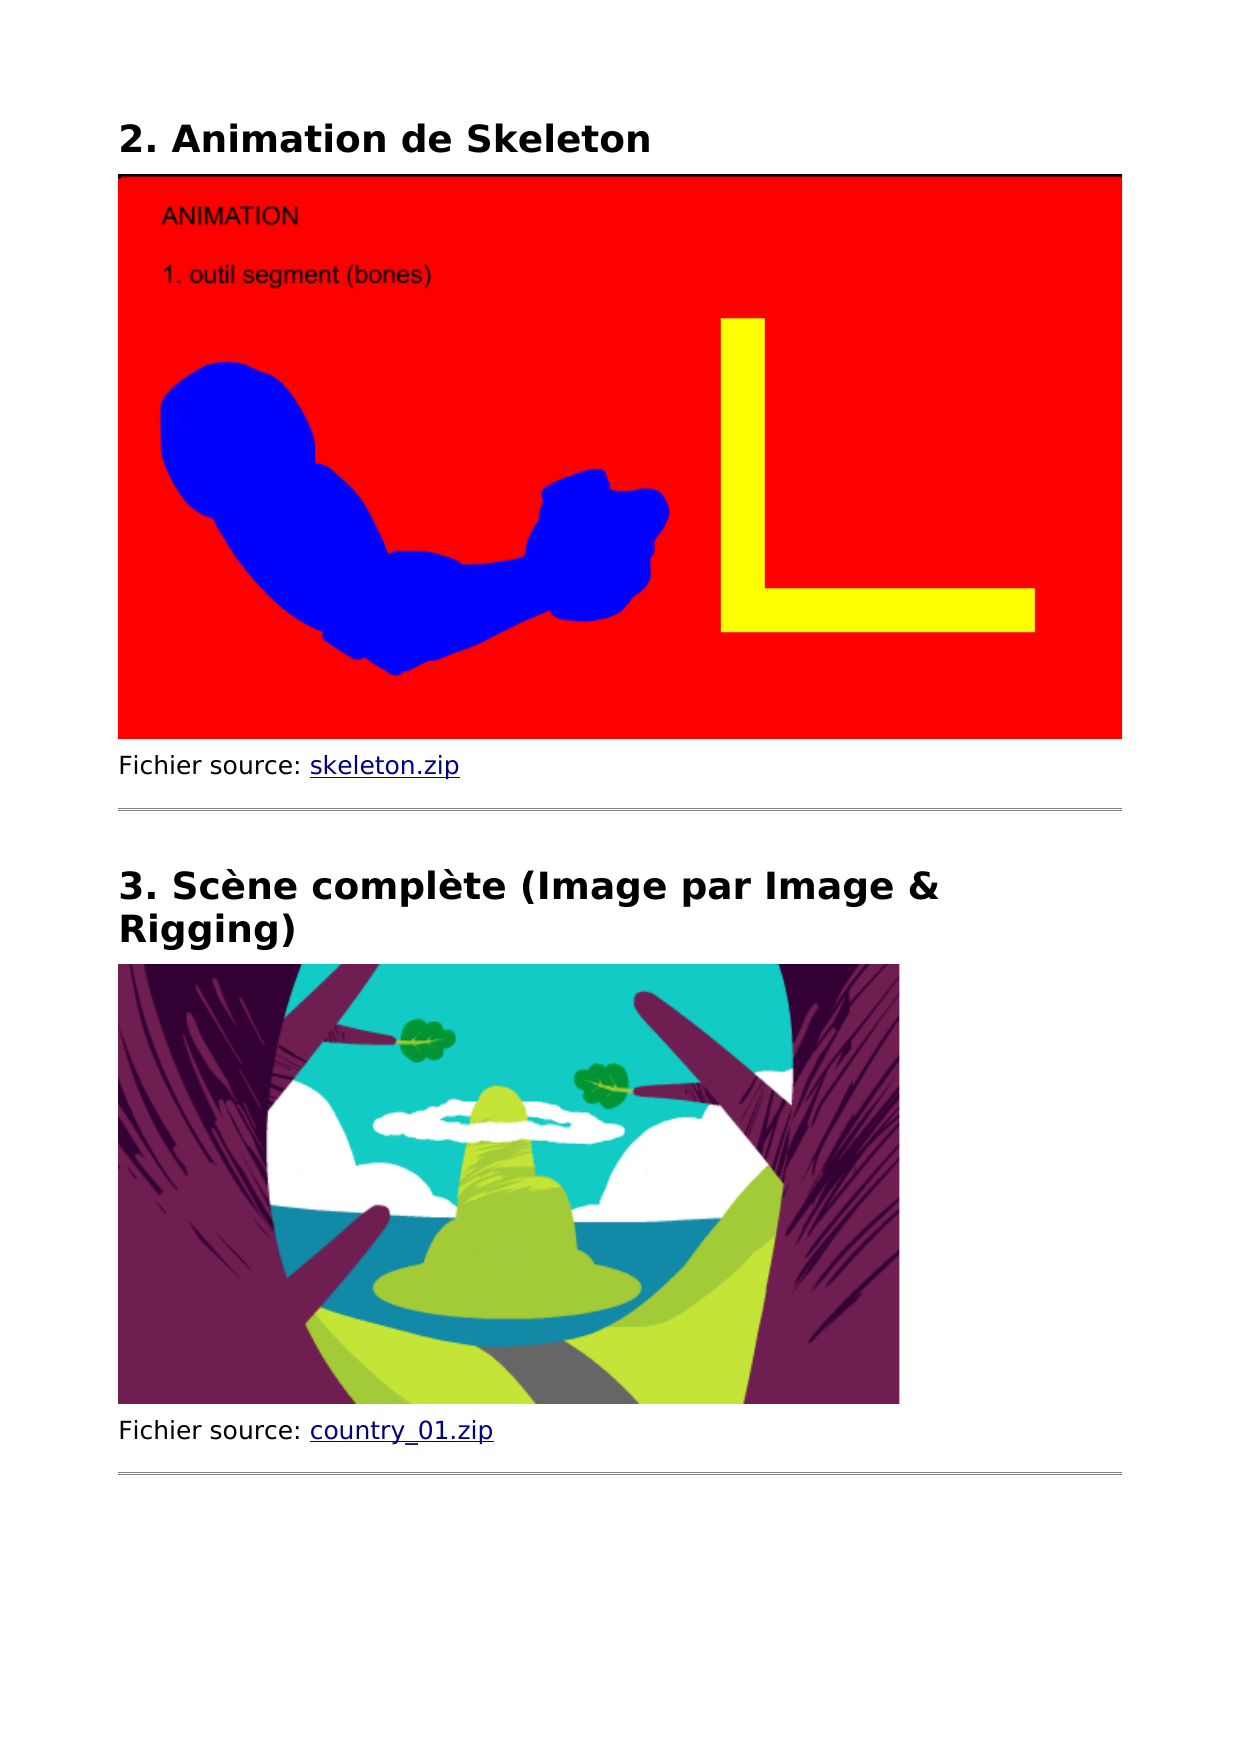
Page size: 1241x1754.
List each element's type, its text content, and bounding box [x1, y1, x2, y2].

subtitle 2. Animation de Skeleton [118, 118, 1122, 162]
picture [118, 964, 900, 1404]
text Fichier source: country_01.zip [118, 1416, 1122, 1445]
picture [118, 174, 1123, 739]
subtitle 3. Scène complète (Image par Image & Rigging) [118, 864, 1122, 952]
text Fichier source: skeleton.zip [118, 751, 1122, 781]
